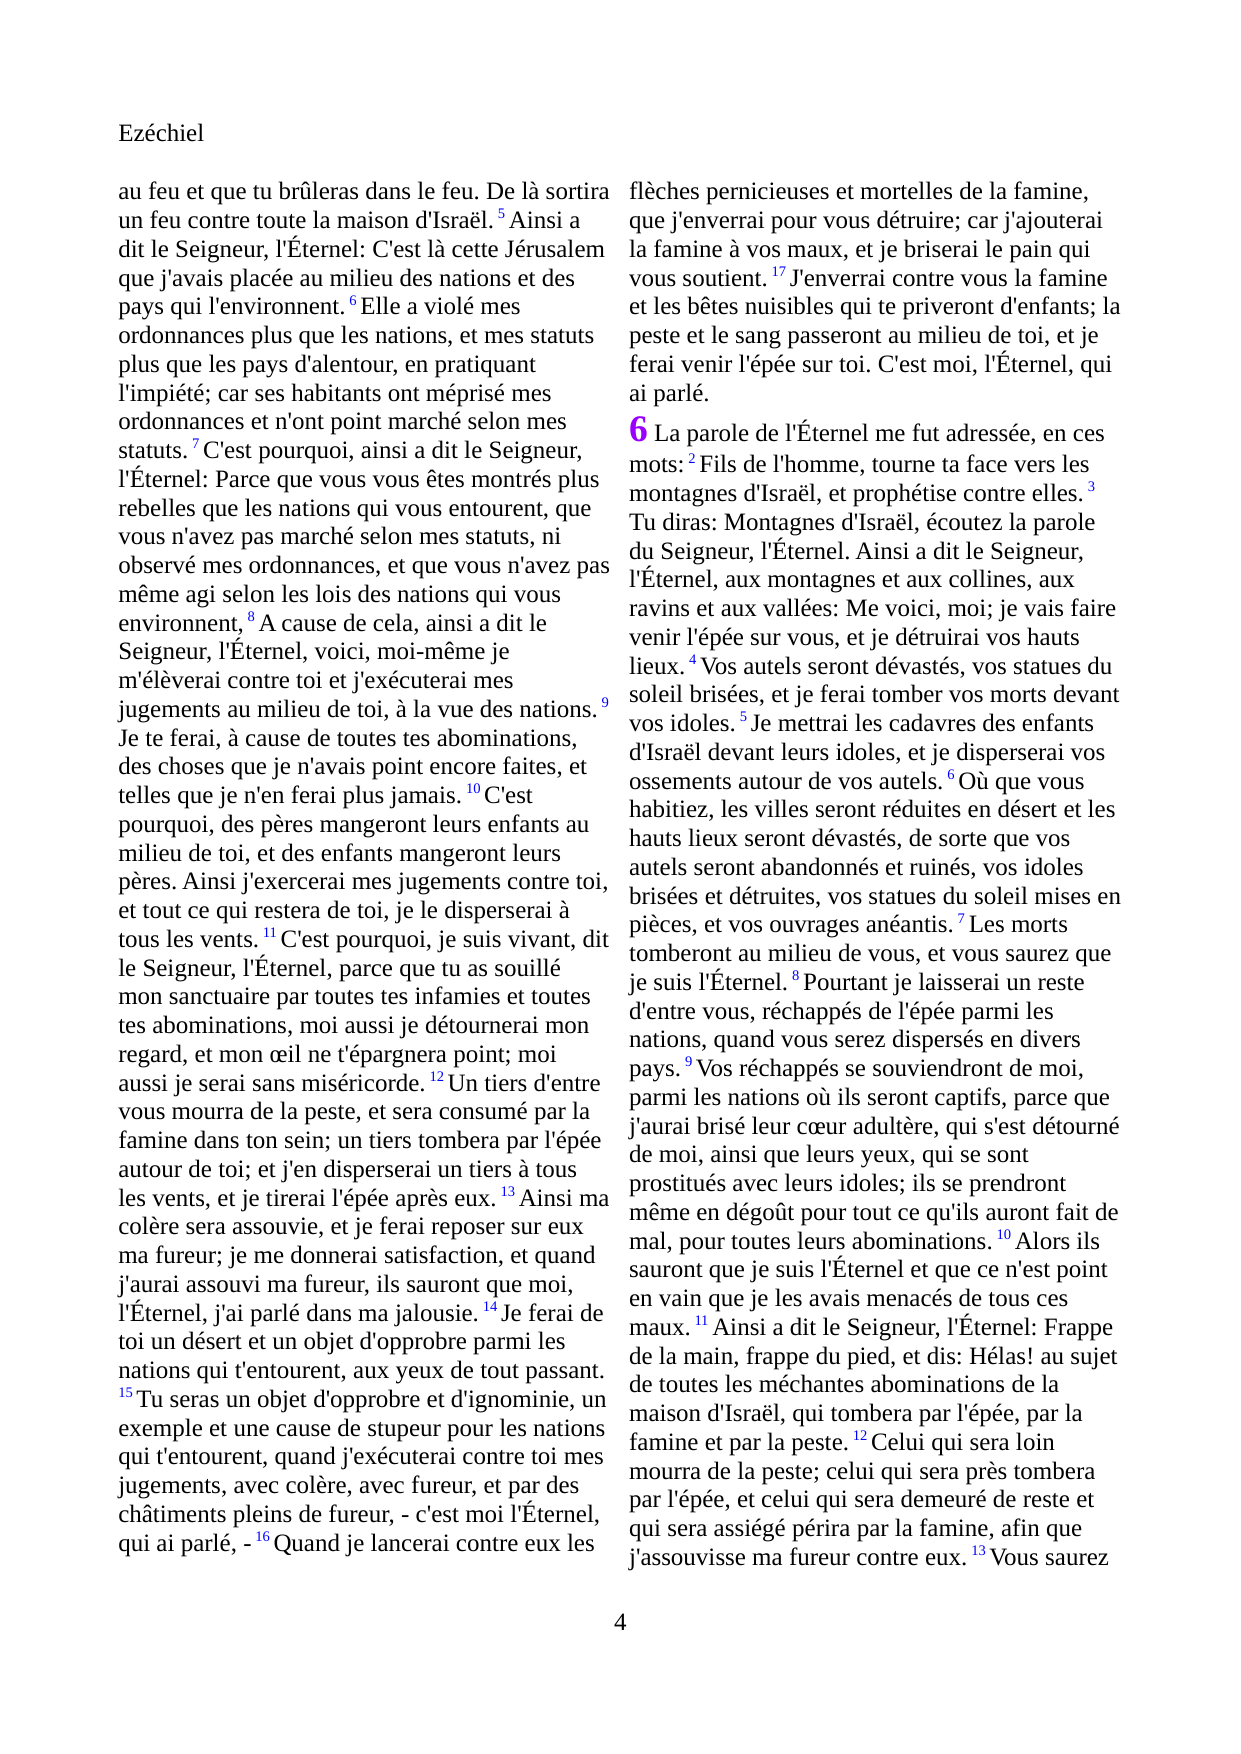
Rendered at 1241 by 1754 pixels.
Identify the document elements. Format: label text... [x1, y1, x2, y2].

text au feu et que tu brûleras dans le feu. De là sortira un feu contre toute la maison d'Israël. 5 Ainsi a dit le Seigneur, l'Éternel: C'est là cette Jérusalem que j'avais placée au milieu des nations et des pays qui l'environnent. 6 Elle a violé mes ordonnances plus que les nations, et mes statuts plus que les pays d'alentour, en pratiquant l'impiété; car ses habitants ont méprisé mes ordonnances et n'ont point marché selon mes statuts. 7 C'est pourquoi, ainsi a dit le Seigneur, l'Éternel: Parce que vous vous êtes montrés plus rebelles que les nations qui vous entourent, que vous n'avez pas marché selon mes statuts, ni observé mes ordonnances, et que vous n'avez pas même agi selon les lois des nations qui vous environnent, 8 A cause de cela, ainsi a dit le Seigneur, l'Éternel, voici, moi-même je m'élèverai contre toi et j'exécuterai mes jugements au milieu de toi, à la vue des nations. 9 Je te ferai, à cause de toutes tes abominations, des choses que je n'avais point encore faites, et telles que je n'en ferai plus jamais. 10 C'est pourquoi, des pères mangeront leurs enfants au milieu de toi, et des enfants mangeront leurs pères. Ainsi j'exercerai mes jugements contre toi, et tout ce qui restera de toi, je le disperserai à tous les vents. 11 C'est pourquoi, je suis vivant, dit le Seigneur, l'Éternel, parce que tu as souillé mon sanctuaire par toutes tes infamies et toutes tes abominations, moi aussi je détournerai mon regard, et mon œil ne t'épargnera point; moi aussi je serai sans miséricorde. 12 Un tiers d'entre vous mourra de la peste, et sera consumé par la famine dans ton sein; un tiers tombera par l'épée autour de toi; et j'en disperserai un tiers à tous les vents, et je tirerai l'épée après eux. 13 Ainsi ma colère sera assouvie, et je ferai reposer sur eux ma fureur; je me donnerai satisfaction, et quand j'aurai assouvi ma fureur, ils sauront que moi, l'Éternel, j'ai parlé dans ma jalousie. 14 Je ferai de toi un désert et un objet d'opprobre parmi les nations qui t'entourent, aux yeux de tout passant. 15 Tu seras un objet d'opprobre et d'ignominie, un exemple et une cause de stupeur pour les nations qui t'entourent, quand j'exécuterai contre toi mes jugements, avec colère, avec fureur, et par des châtiments pleins de fureur, - c'est moi l'Éternel, qui ai parlé, - 16 Quand je lancerai contre eux les [118, 176, 611, 1556]
text flèches pernicieuses et mortelles de la famine, que j'enverrai pour vous détruire; car j'ajouterai la famine à vos maux, et je briserai le pain qui vous soutient. 17 J'enverrai contre vous la famine et les bêtes nuisibles qui te priveront d'enfants; la peste et le sang passeront au milieu de toi, et je ferai venir l'épée sur toi. C'est moi, l'Éternel, qui ai parlé. [629, 176, 1122, 406]
text 6 La parole de l'Éternel me fut adressée, en ces mots: 2 Fils de l'homme, tourne ta face vers les montagnes d'Israël, et prophétise contre elles. 3 Tu diras: Montagnes d'Israël, écoutez la parole du Seigneur, l'Éternel. Ainsi a dit le Seigneur, l'Éternel, aux montagnes et aux collines, aux ravins et aux vallées: Me voici, moi; je vais faire venir l'épée sur vous, et je détruirai vos hauts lieux. 4 Vos autels seront dévastés, vos statues du soleil brisées, et je ferai tomber vos morts devant vos idoles. 5 Je mettrai les cadavres des enfants d'Israël devant leurs idoles, et je disperserai vos ossements autour de vos autels. 6 Où que vous habitiez, les villes seront réduites en désert et les hauts lieux seront dévastés, de sorte que vos autels seront abandonnés et ruinés, vos idoles brisées et détruites, vos statues du soleil mises en pièces, et vos ouvrages anéantis. 7 Les morts tomberont au milieu de vous, et vous saurez que je suis l'Éternel. 8 Pourtant je laisserai un reste d'entre vous, réchappés de l'épée parmi les nations, quand vous serez dispersés en divers pays. 9 Vos réchappés se souviendront de moi, parmi les nations où ils seront captifs, parce que j'aurai brisé leur cœur adultère, qui s'est détourné de moi, ainsi que leurs yeux, qui se sont prostitués avec leurs idoles; ils se prendront même en dégoût pour tout ce qu'ils auront fait de mal, pour toutes leurs abominations. 10 Alors ils sauront que je suis l'Éternel et que ce n'est point en vain que je les avais menacés de tous ces maux. 11 Ainsi a dit le Seigneur, l'Éternel: Frappe de la main, frappe du pied, et dis: Hélas! au sujet de toutes les méchantes abominations de la maison d'Israël, qui tombera par l'épée, par la famine et par la peste. 12 Celui qui sera loin mourra de la peste; celui qui sera près tombera par l'épée, et celui qui sera demeuré de reste et qui sera assiégé périra par la famine, afin que j'assouvisse ma fureur contre eux. 13 Vous saurez [629, 406, 1122, 1571]
